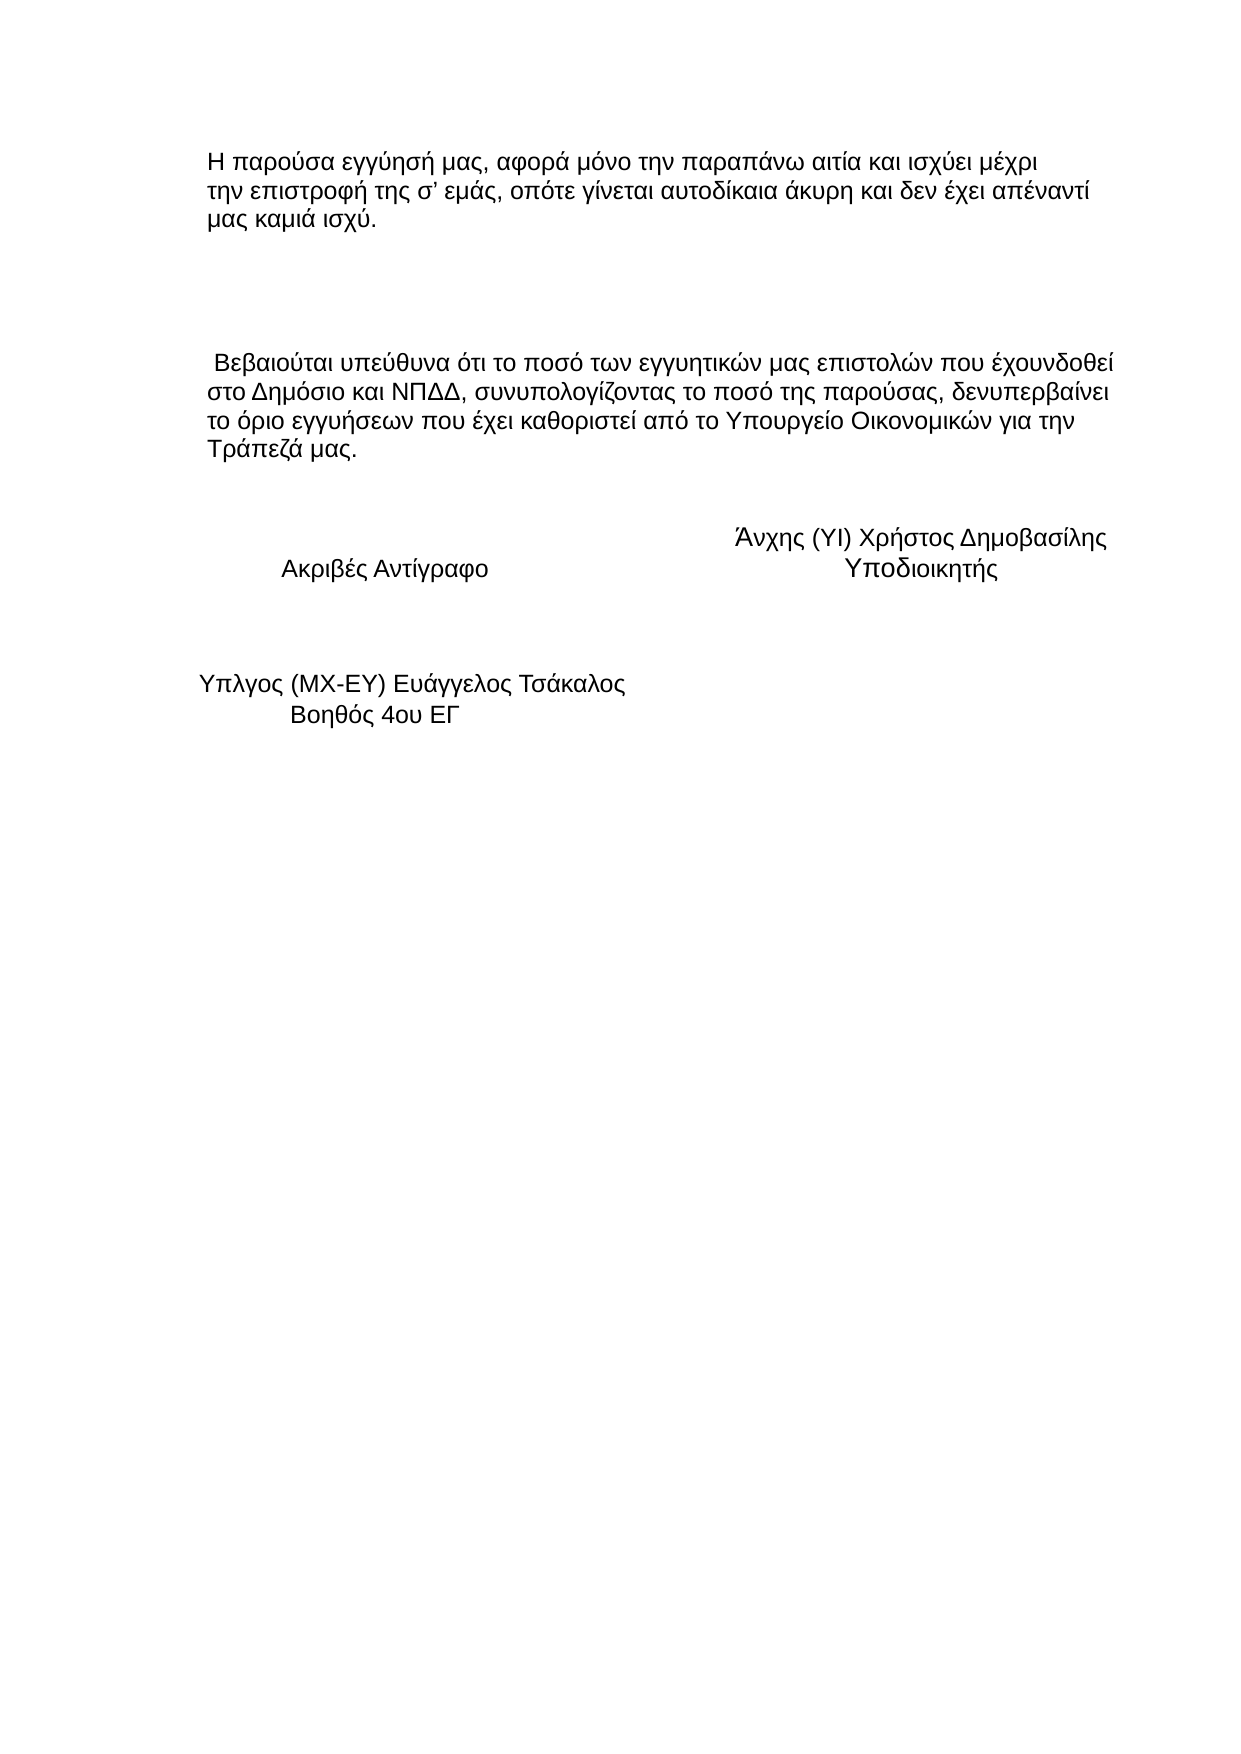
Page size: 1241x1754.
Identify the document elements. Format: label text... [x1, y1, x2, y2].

table_cell [657, 669, 709, 698]
table_cell [657, 641, 709, 669]
table_cell [709, 669, 1133, 698]
table_cell Ακριβές Αντίγραφο [187, 552, 657, 583]
text Η παρούσα εγγύησή μας, αφορά μόνο την παραπάνω αιτία και ισχύει μέχρι την επιστροφή της σ’ εμάς, οπότε γίνεται αυτοδίκαια άκυρη και δεν έχει απέναντί μας καμιά ισχύ. [207, 118, 1122, 233]
table_cell [709, 612, 1133, 641]
table_header Άνχης (ΥΙ) Χρήστος Δημοβασίλης [709, 521, 1133, 552]
table_cell [657, 552, 709, 583]
table_cell [709, 641, 1133, 669]
table_header [657, 521, 709, 552]
table_cell [187, 612, 657, 641]
table_cell Υποδιοικητής [709, 552, 1133, 583]
table_cell Υπλγος (ΜΧ-ΕΥ) Ευάγγελος Τσάκαλος [187, 669, 657, 698]
table_cell [657, 583, 709, 612]
table_cell [187, 641, 657, 669]
table_cell [709, 698, 1133, 729]
table_cell [709, 583, 1133, 612]
table_cell [187, 583, 657, 612]
text Βεβαιούται υπεύθυνα ότι το ποσό των εγγυητικών μας επιστολών που έχουνδοθεί στο Δημόσιο και ΝΠΔΔ, συνυπολογίζοντας το ποσό της παρούσας, δενυπερβαίνει το όριο εγγυήσεων που έχει καθοριστεί από το Υπουργείο Οικονομικών για την Τράπεζά μας. [207, 348, 1122, 463]
table_header [187, 521, 657, 552]
table_cell [657, 612, 709, 641]
table_cell Βοηθός 4ου ΕΓ [187, 698, 657, 729]
table_cell [657, 698, 709, 729]
